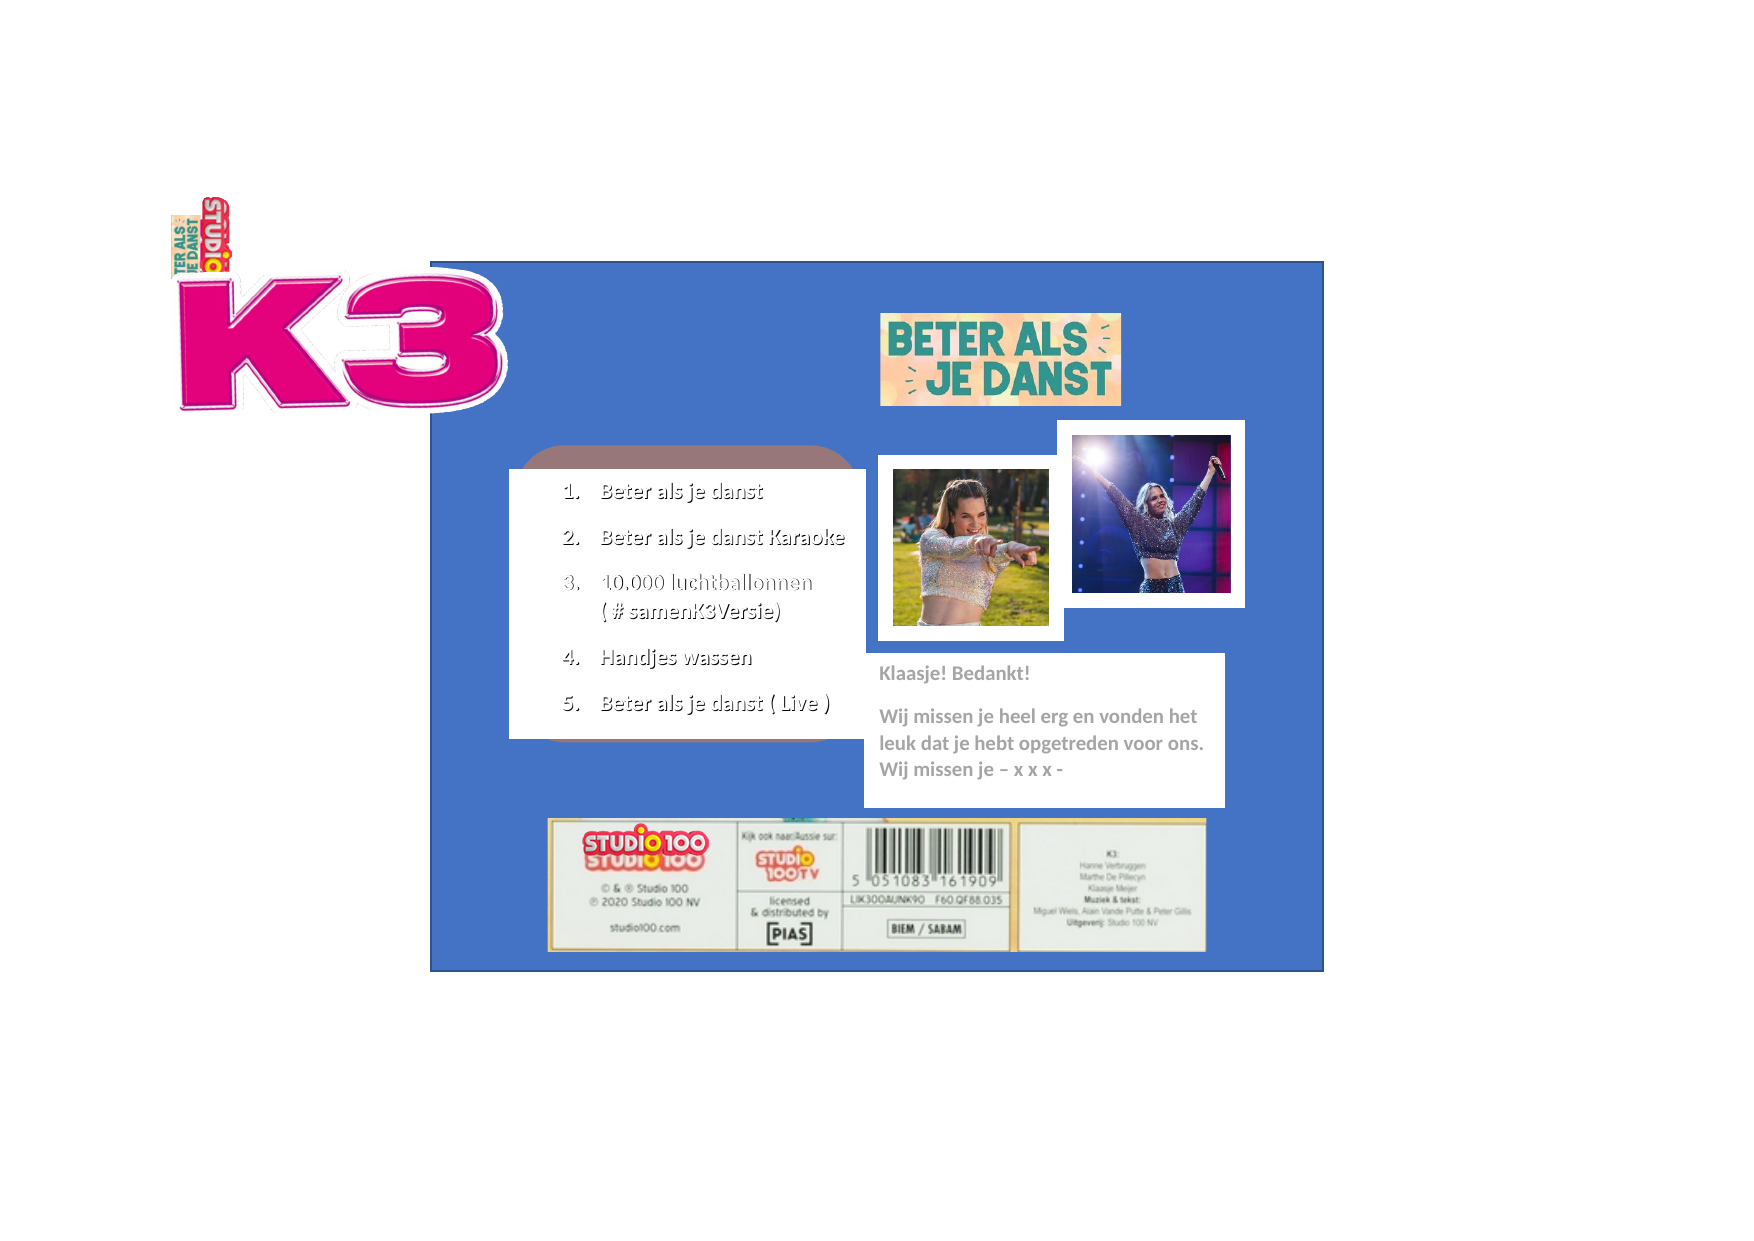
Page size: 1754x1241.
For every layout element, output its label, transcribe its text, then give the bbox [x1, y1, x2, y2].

list Handjes wassen [562, 642, 851, 670]
list Beter als je danst Karaoke [562, 522, 851, 550]
list Beter als je danst ( Live ) [562, 688, 851, 716]
text Klaasje! Bedankt! [879, 661, 1210, 686]
list 10.000 luchtballonnen ( # samenK3Versie) [562, 568, 851, 625]
list Beter als je danst [562, 476, 851, 504]
text Wij missen je heel erg en vonden het leuk dat je hebt opgetreden voor ons. Wij missen je – x x x - [879, 704, 1210, 782]
